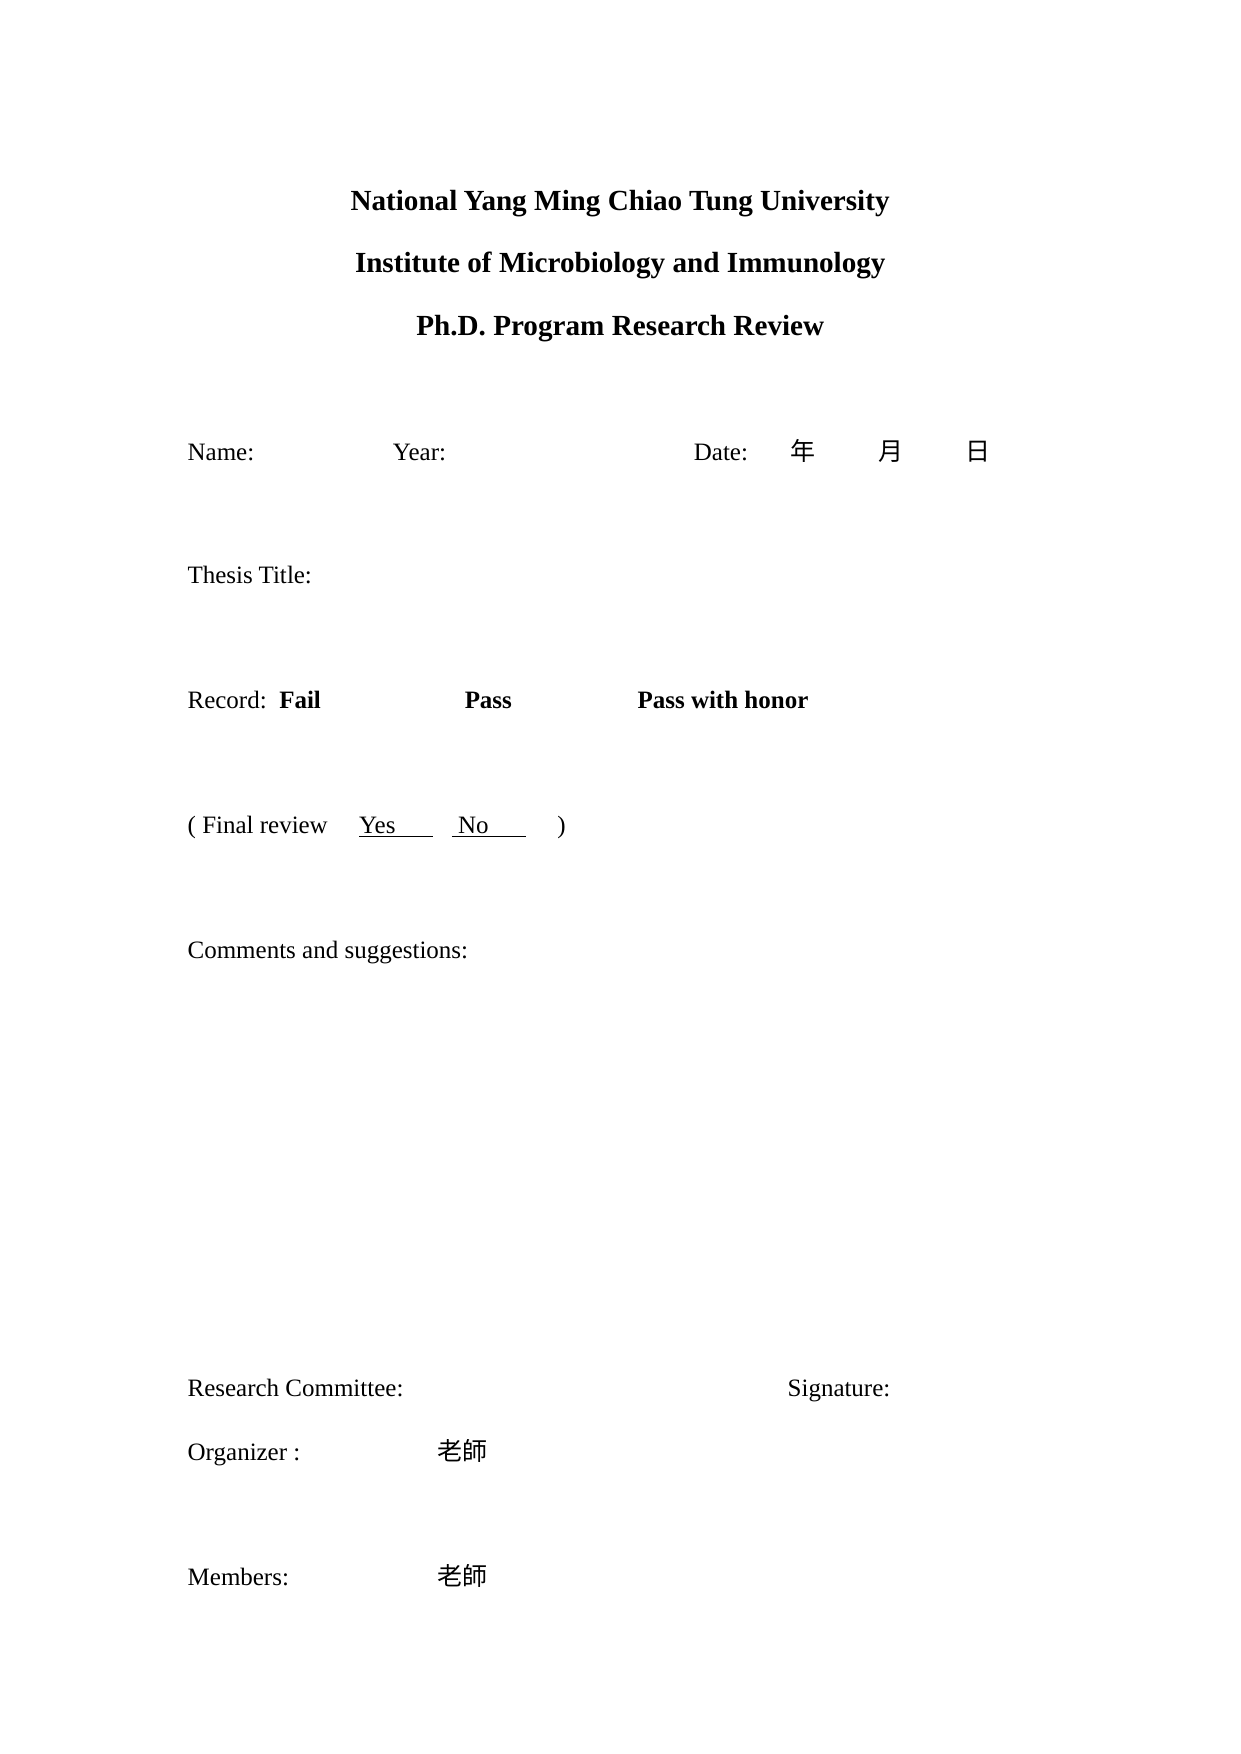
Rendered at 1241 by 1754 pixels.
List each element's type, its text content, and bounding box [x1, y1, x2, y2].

text ( Final review Yes No ) [187, 783, 1053, 846]
text National Yang Ming Chiao Tung University [187, 158, 1053, 221]
text Comments and suggestions: [187, 908, 1053, 971]
text Thesis Title: [187, 533, 1053, 596]
text Institute of Microbiology and Immunology [187, 221, 1053, 283]
text Name: Year: Date: 年 月 日 [187, 408, 1053, 471]
text Organizer : 老師 [187, 1408, 1053, 1471]
text Ph.D. Program Research Review [187, 283, 1053, 346]
text Research Committee: Signature: [187, 1346, 1053, 1408]
text Record: Fail Pass Pass with honor [187, 658, 1053, 721]
text Members: 老師 [187, 1533, 1053, 1596]
